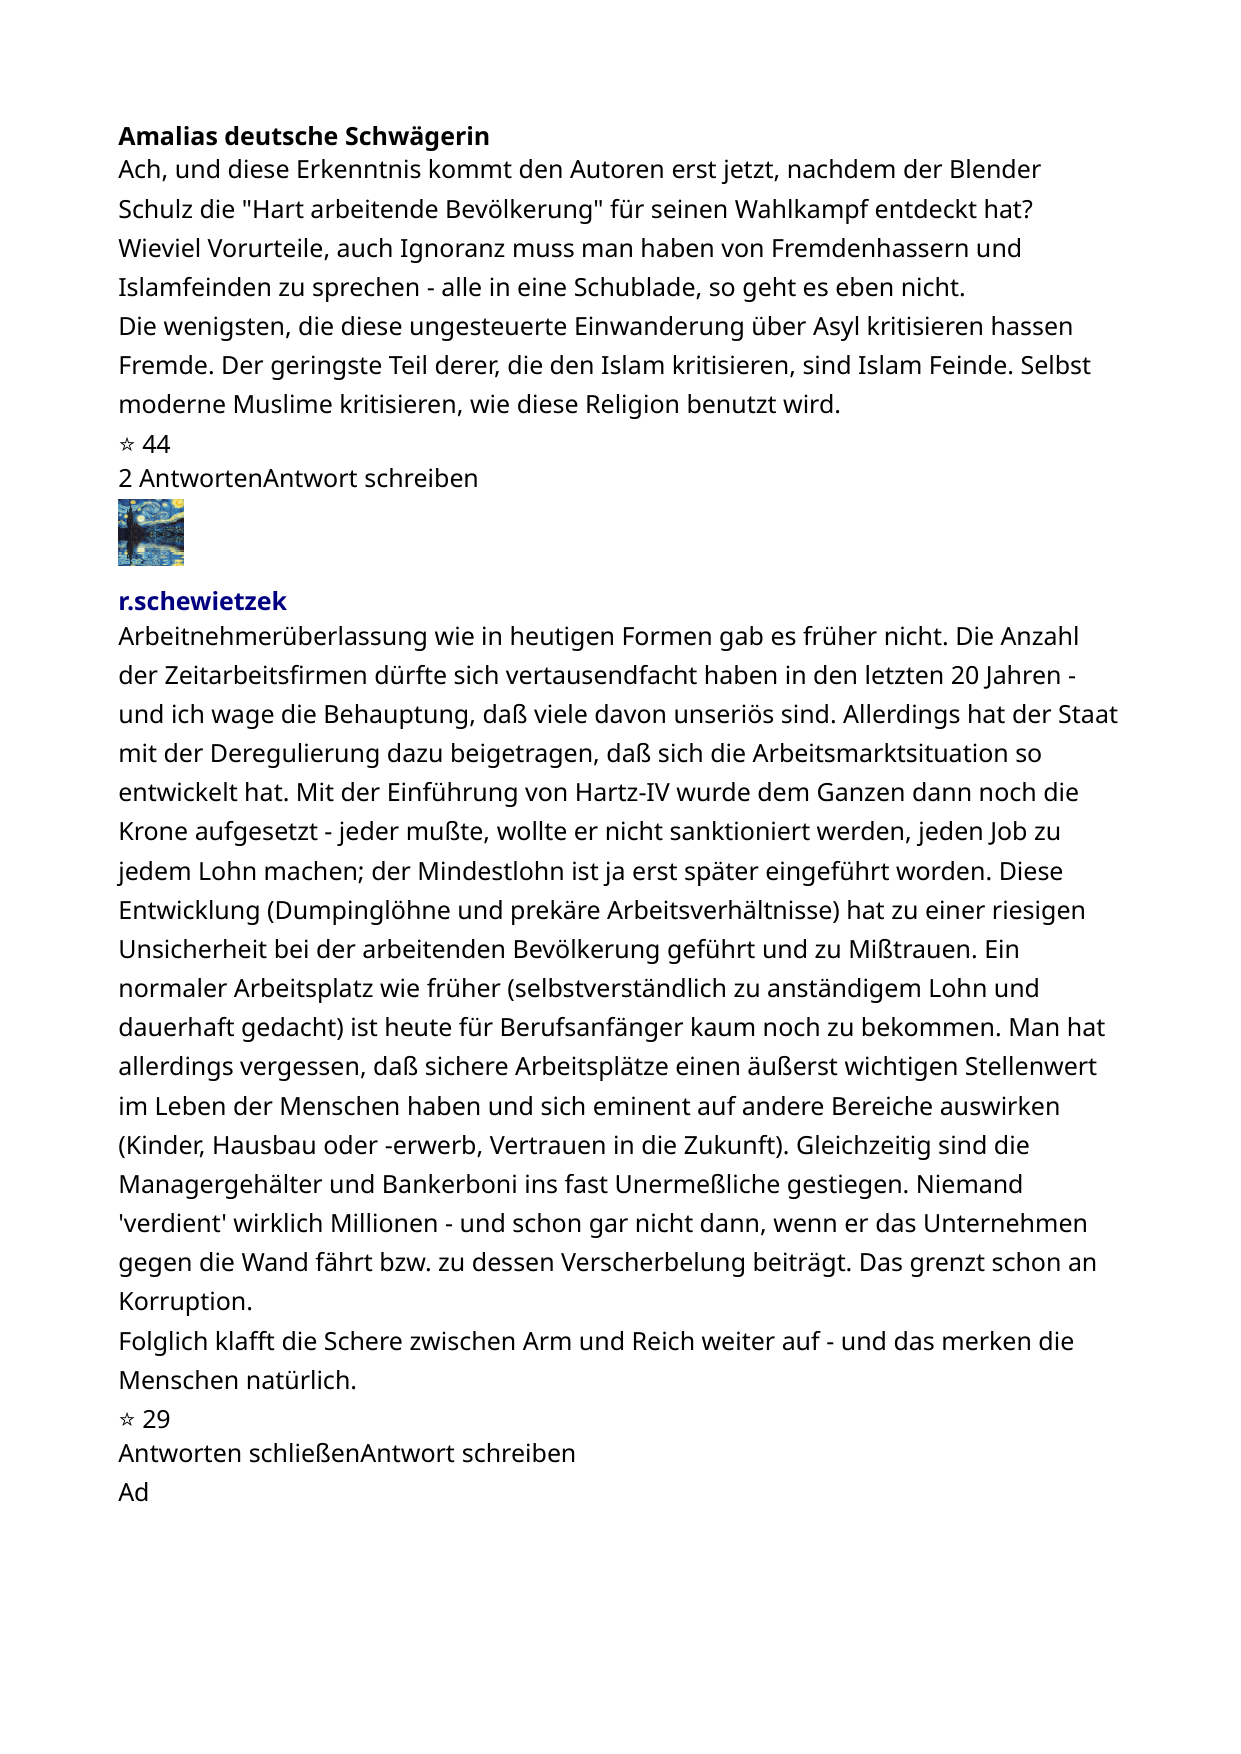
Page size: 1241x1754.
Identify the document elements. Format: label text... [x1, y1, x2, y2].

text Ad [118, 1475, 1122, 1509]
text Arbeitnehmerüberlassung wie in heutigen Formen gab es früher nicht. Die Anzahl der Zeitarbeitsfirmen dürfte sich vertausendfacht haben in den letzten 20 Jahren - und ich wage die Behauptung, daß viele davon unseriös sind. Allerdings hat der Staat mit der Deregulierung dazu beigetragen, daß sich die Arbeitsmarktsituation so entwickelt hat. Mit der Einführung von Hartz-IV wurde dem Ganzen dann noch die Krone aufgesetzt - jeder mußte, wollte er nicht sanktioniert werden, jeden Job zu jedem Lohn machen; der Mindestlohn ist ja erst später eingeführt worden. Diese Entwicklung (Dumpinglöhne und prekäre Arbeitsverhältnisse) hat zu einer riesigen Unsicherheit bei der arbeitenden Bevölkerung geführt und zu Mißtrauen. Ein normaler Arbeitsplatz wie früher (selbstverständlich zu anständigem Lohn und dauerhaft gedacht) ist heute für Berufsanfänger kaum noch zu bekommen. Man hat allerdings vergessen, daß sichere Arbeitsplätze einen äußerst wichtigen Stellenwert im Leben der Menschen haben und sich eminent auf andere Bereiche auswirken (Kinder, Hausbau oder -erwerb, Vertrauen in die Zukunft). Gleichzeitig sind die Managergehälter und Bankerboni ins fast Unermeßliche gestiegen. Niemand 'verdient' wirklich Millionen - und schon gar nicht dann, wenn er das Unternehmen gegen die Wand fährt bzw. zu dessen Verscherbelung beiträgt. Das grenzt schon an Korruption. Folglich klafft die Schere zwischen Arm und Reich weiter auf - und das merken die Menschen natürlich. [118, 618, 1122, 1396]
text ⭐️ 29 [118, 1401, 1122, 1436]
text Wieviel Vorurteile, auch Ignoranz muss man haben von Fremdenhassern und Islamfeinden zu sprechen - alle in eine Schublade, so geht es eben nicht. Die wenigsten, die diese ungesteuerte Einwanderung über Asyl kritisieren hassen Fremde. Der geringste Teil derer, die den Islam kritisieren, sind Islam Feinde. Selbst moderne Muslime kritisieren, wie diese Religion benutzt wird. [118, 231, 1122, 421]
text Ach, und diese Erkenntnis kommt den Autoren erst jetzt, nachdem der Blender Schulz die "Hart arbeitende Bevölkerung" für seinen Wahlkampf entdeckt hat? [118, 152, 1122, 225]
subtitle Amalias deutsche Schwägerin [118, 118, 1122, 152]
text ⭐️ 44 [118, 426, 1122, 460]
text Antworten schließenAntwort schreiben [118, 1436, 1122, 1469]
text 2 AntwortenAntwort schreiben [118, 460, 1122, 494]
picture [118, 499, 184, 566]
subtitle r.schewietzek [118, 584, 1122, 618]
